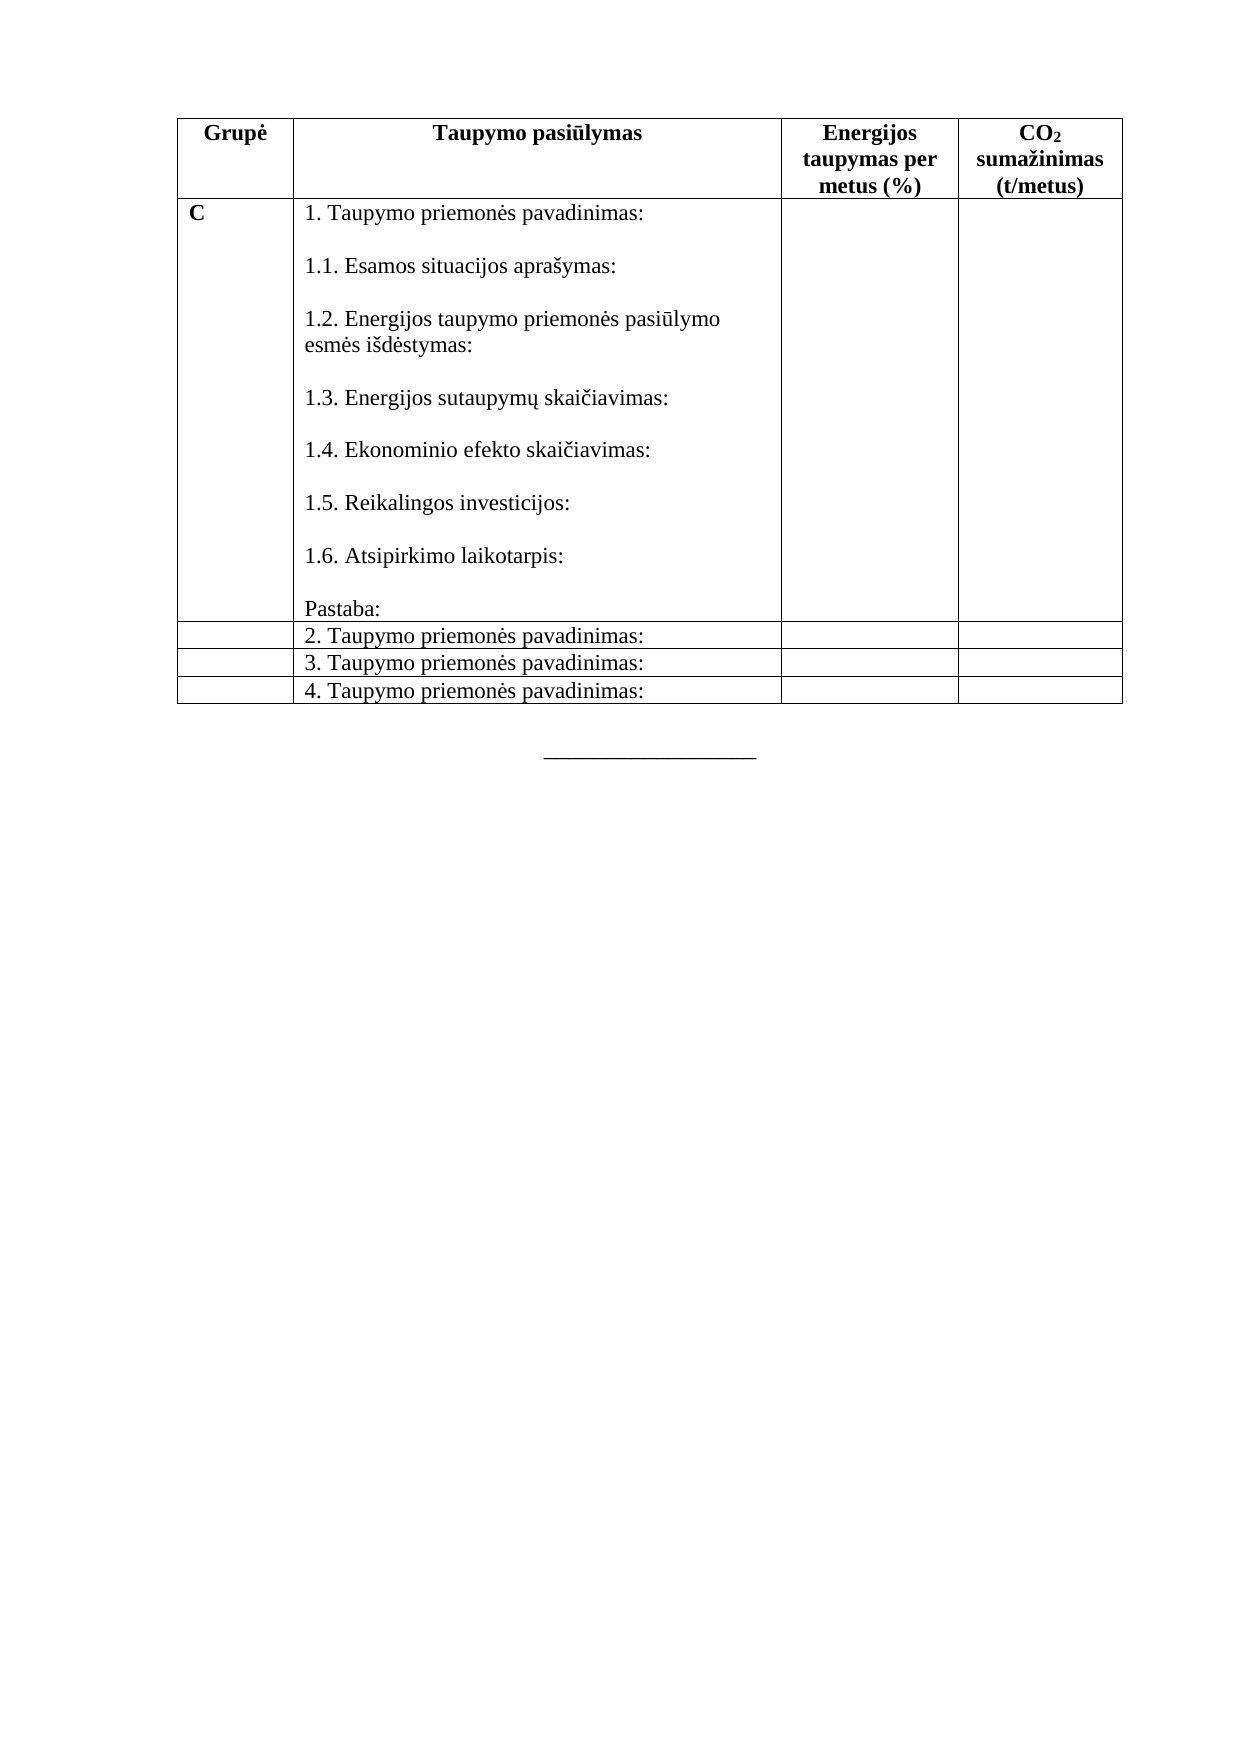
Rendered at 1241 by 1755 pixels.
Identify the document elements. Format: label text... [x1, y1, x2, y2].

table_cell 4. Taupymo priemonės pavadinimas: [294, 677, 781, 703]
table_cell 3. Taupymo priemonės pavadinimas: [294, 649, 781, 676]
table_cell [782, 649, 958, 676]
table_cell C [178, 199, 293, 621]
table_header Energijos taupymas per metus (%) [782, 119, 958, 198]
table_cell [959, 677, 1122, 703]
table_header Taupymo pasiūlymas [294, 119, 781, 198]
table_cell [782, 199, 958, 621]
text _________________ [177, 733, 1122, 762]
table_cell [782, 622, 958, 648]
table_cell [178, 677, 293, 703]
table_cell [782, 677, 958, 703]
table_cell [178, 622, 293, 648]
table_header CO2 sumažinimas (t/metus) [959, 119, 1122, 198]
table_cell 2. Taupymo priemonės pavadinimas: [294, 622, 781, 648]
table_cell [178, 649, 293, 676]
table_cell [959, 649, 1122, 676]
table_cell 1. Taupymo priemonės pavadinimas: 1.1. Esamos situacijos aprašymas: 1.2. Energijos taupymo priemonės pasiūlymo esmės išdėstymas: 1.3. Energijos sutaupymų skaičiavimas: 1.4. Ekonominio efekto skaičiavimas: 1.5. Reikalingos investicijos: 1.6. Atsipirkimo laikotarpis: Pastaba: [294, 199, 781, 621]
table_header Grupė [178, 119, 293, 198]
table_cell [959, 622, 1122, 648]
table_cell [959, 199, 1122, 621]
